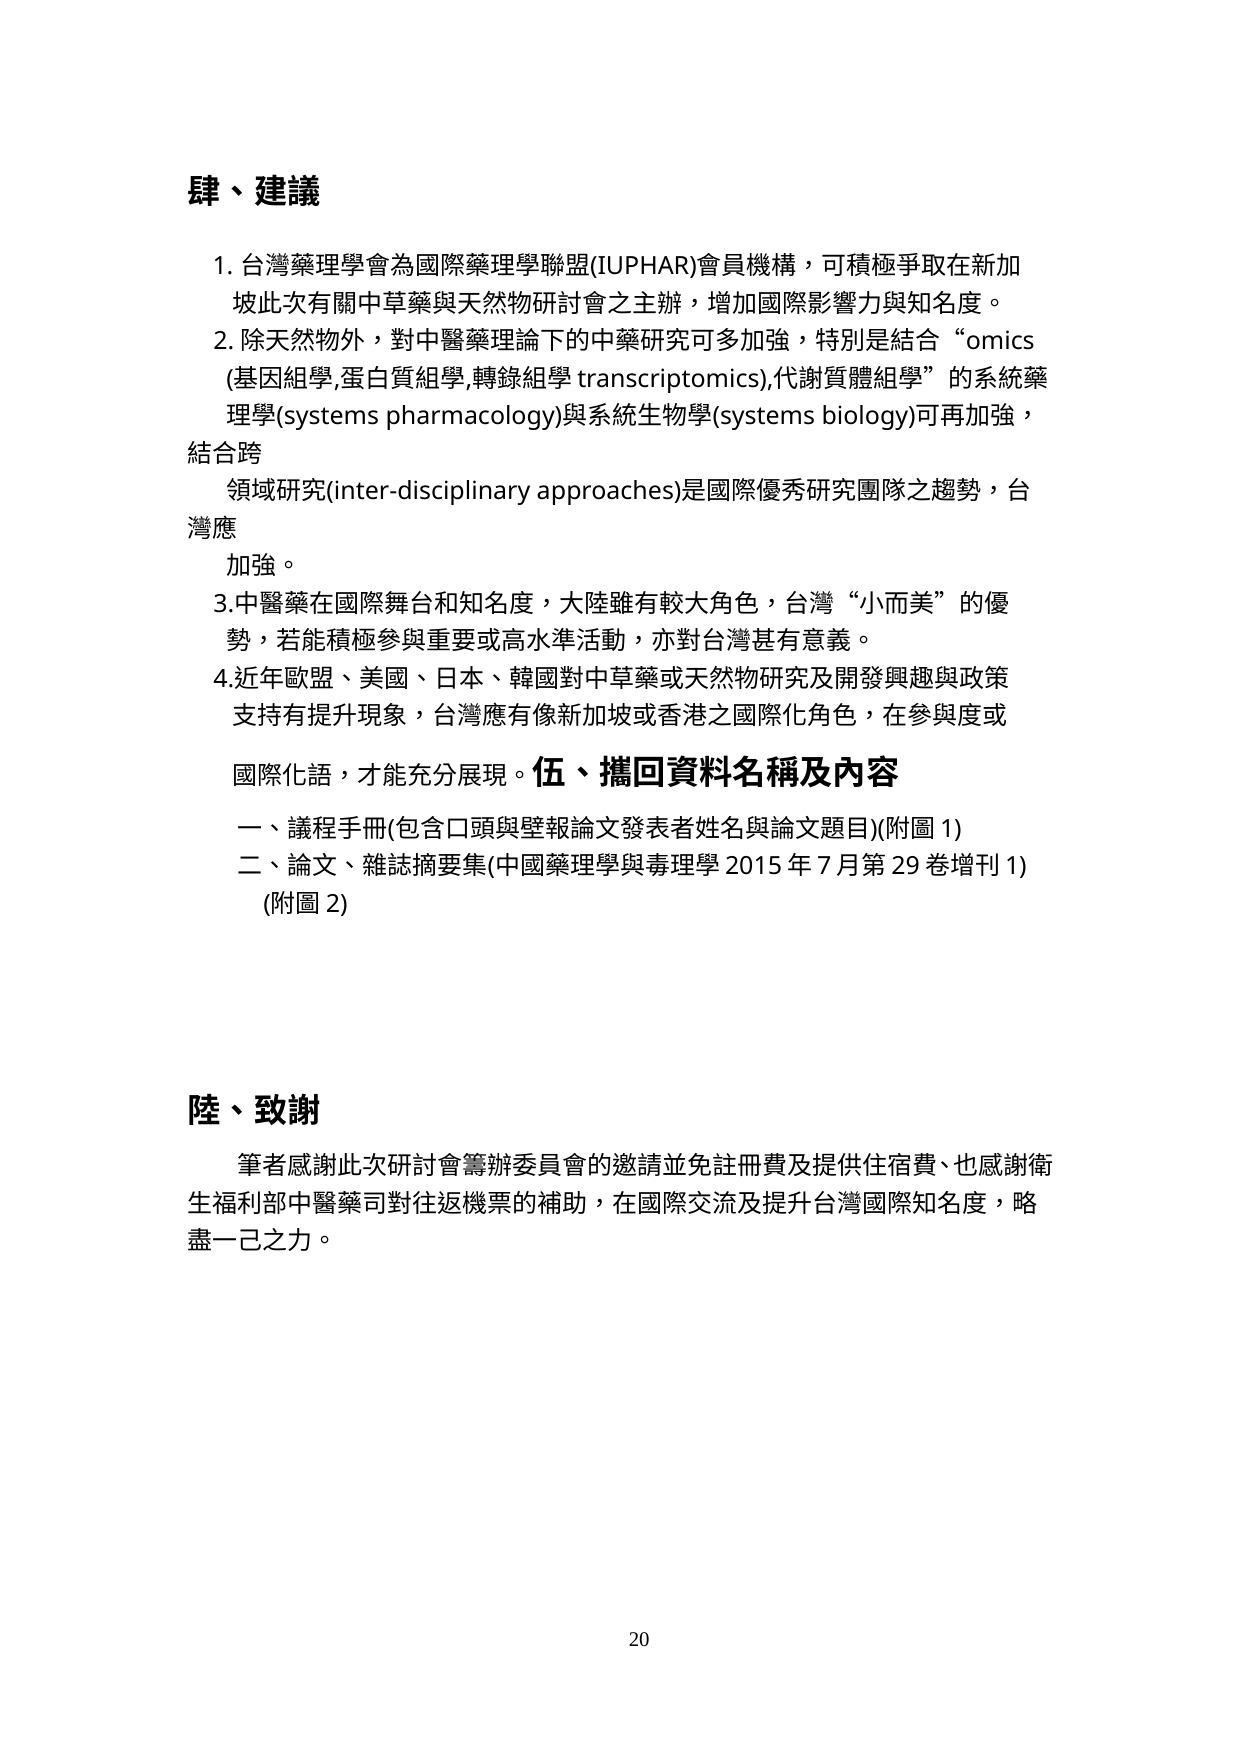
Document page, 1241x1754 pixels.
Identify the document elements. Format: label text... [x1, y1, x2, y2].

text 支持有提升現象，台灣應有像新加坡或香港之國際化角色，在參與度或 [187, 695, 1053, 732]
text 陸、致謝 [187, 1070, 1053, 1145]
text 筆者感謝此次研討會籌辦委員會的邀請並免註冊費及提供住宿費、也感謝衛生福利部中醫藥司對往返機票的補助，在國際交流及提升台灣國際知名度，略盡一己之力。 [187, 1145, 1053, 1257]
text 4.近年歐盟、美國、日本、韓國對中草藥或天然物研究及開發興趣與政策 [187, 657, 1053, 695]
text 加強。 [187, 545, 1053, 582]
text 1. 台灣藥理學會為國際藥理學聯盟(IUPHAR)會員機構，可積極爭取在新加 [187, 245, 1053, 282]
text 2. 除天然物外，對中醫藥理論下的中藥研究可多加強，特別是結合“omics [187, 320, 1053, 357]
text 坡此次有關中草藥與天然物研討會之主辦，增加國際影響力與知名度。 [187, 282, 1053, 320]
text 勢，若能積極參與重要或高水準活動，亦對台灣甚有意義。 [187, 620, 1053, 657]
text (基因組學,蛋白質組學,轉錄組學transcriptomics),代謝質體組學”的系統藥 [187, 357, 1053, 395]
text 領域研究(inter-disciplinary approaches)是國際優秀研究團隊之趨勢，台灣應 [187, 470, 1053, 545]
text 肆、建議 [187, 151, 1053, 226]
text (附圖2) [187, 882, 1053, 920]
text 一、議程手冊(包含口頭與壁報論文發表者姓名與論文題目)(附圖1) [187, 807, 1053, 845]
text 理學(systems pharmacology)與系統生物學(systems biology)可再加強，結合跨 [187, 395, 1053, 470]
text 3.中醫藥在國際舞台和知名度，大陸雖有較大角色，台灣“小而美”的優 [187, 582, 1053, 620]
text 二、論文、雜誌摘要集(中國藥理學與毒理學2015年7月第29卷增刊1) [187, 845, 1053, 882]
text 國際化語，才能充分展現。伍、攜回資料名稱及內容 [187, 732, 1053, 807]
